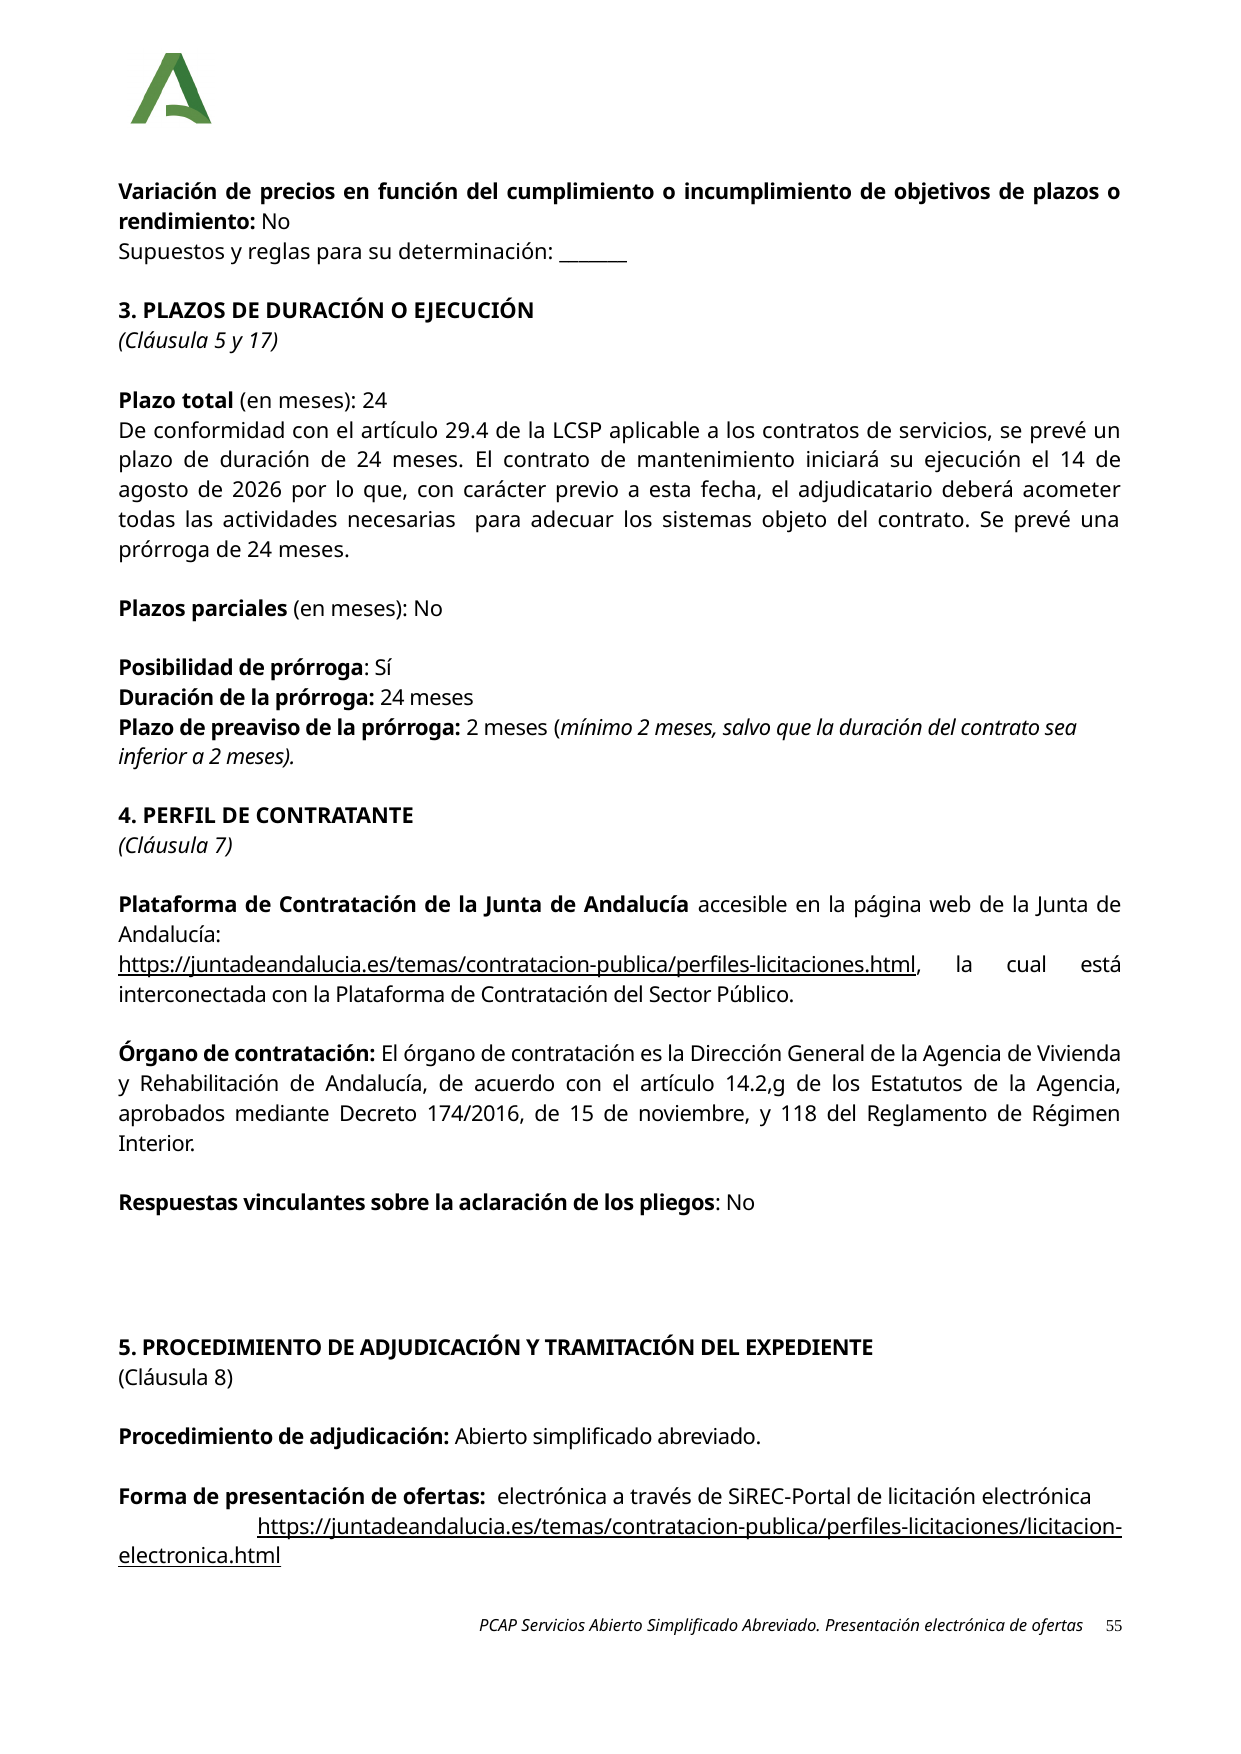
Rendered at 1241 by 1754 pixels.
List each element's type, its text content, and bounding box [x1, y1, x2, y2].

text Respuestas vinculantes sobre la aclaración de los pliegos: No [118, 1187, 1122, 1217]
text Duración de la prórroga: 24 meses [118, 682, 1122, 712]
text Variación de precios en función del cumplimiento o incumplimiento de objetivos de plazos o rendimiento: No [118, 176, 1122, 236]
text 5. PROCEDIMIENTO DE ADJUDICACIÓN Y TRAMITACIÓN DEL EXPEDIENTE [118, 1332, 1122, 1362]
text Plazos parciales (en meses): No [118, 593, 1122, 623]
text https://juntadeandalucia.es/temas/contratacion-publica/perfiles-licitaciones/licitacion-electronica.html [118, 1511, 1122, 1570]
picture [127, 48, 216, 128]
text 4. PERFIL DE CONTRATANTE [118, 800, 1122, 830]
text Plazo total (en meses): 24 [118, 385, 1122, 415]
text Forma de presentación de ofertas: electrónica a través de SiREC-Portal de licitación electrónica [118, 1481, 1122, 1511]
text Posibilidad de prórroga: Sí [118, 652, 1122, 682]
text 3. PLAZOS DE DURACIÓN O EJECUCIÓN [118, 296, 1122, 325]
text https://juntadeandalucia.es/temas/contratacion-publica/perfiles-licitaciones.html, la cual está interconectada con la Plataforma de Contratación del Sector Público. [118, 949, 1122, 1008]
text Plataforma de Contratación de la Junta de Andalucía accesible en la página web de la Junta de Andalucía: [118, 889, 1122, 949]
text Procedimiento de adjudicación: Abierto simplificado abreviado. [118, 1421, 1122, 1451]
text Plazo de preaviso de la prórroga: 2 meses (mínimo 2 meses, salvo que la duración del contrato sea inferior a 2 meses). [118, 712, 1122, 771]
text Supuestos y reglas para su determinación: _______ [118, 236, 1122, 266]
text (Cláusula 7) [118, 830, 1122, 859]
text Órgano de contratación: El órgano de contratación es la Dirección General de la Agencia de Vivienda y Rehabilitación de Andalucía, de acuerdo con el artículo 14.2,g de los Estatutos de la Agencia, aprobados mediante Decreto 174/2016, de 15 de noviembre, y 118 del Reglamento de Régimen Interior. [118, 1038, 1122, 1157]
text (Cláusula 5 y 17) [118, 325, 1122, 355]
text (Cláusula 8) [118, 1362, 1122, 1392]
text De conformidad con el artículo 29.4 de la LCSP aplicable a los contratos de servicios, se prevé un plazo de duración de 24 meses. El contrato de mantenimiento iniciará su ejecución el 14 de agosto de 2026 por lo que, con carácter previo a esta fecha, el adjudicatario deberá acometer todas las actividades necesarias para adecuar los sistemas objeto del contrato. Se prevé una prórroga de 24 meses. [118, 415, 1122, 564]
